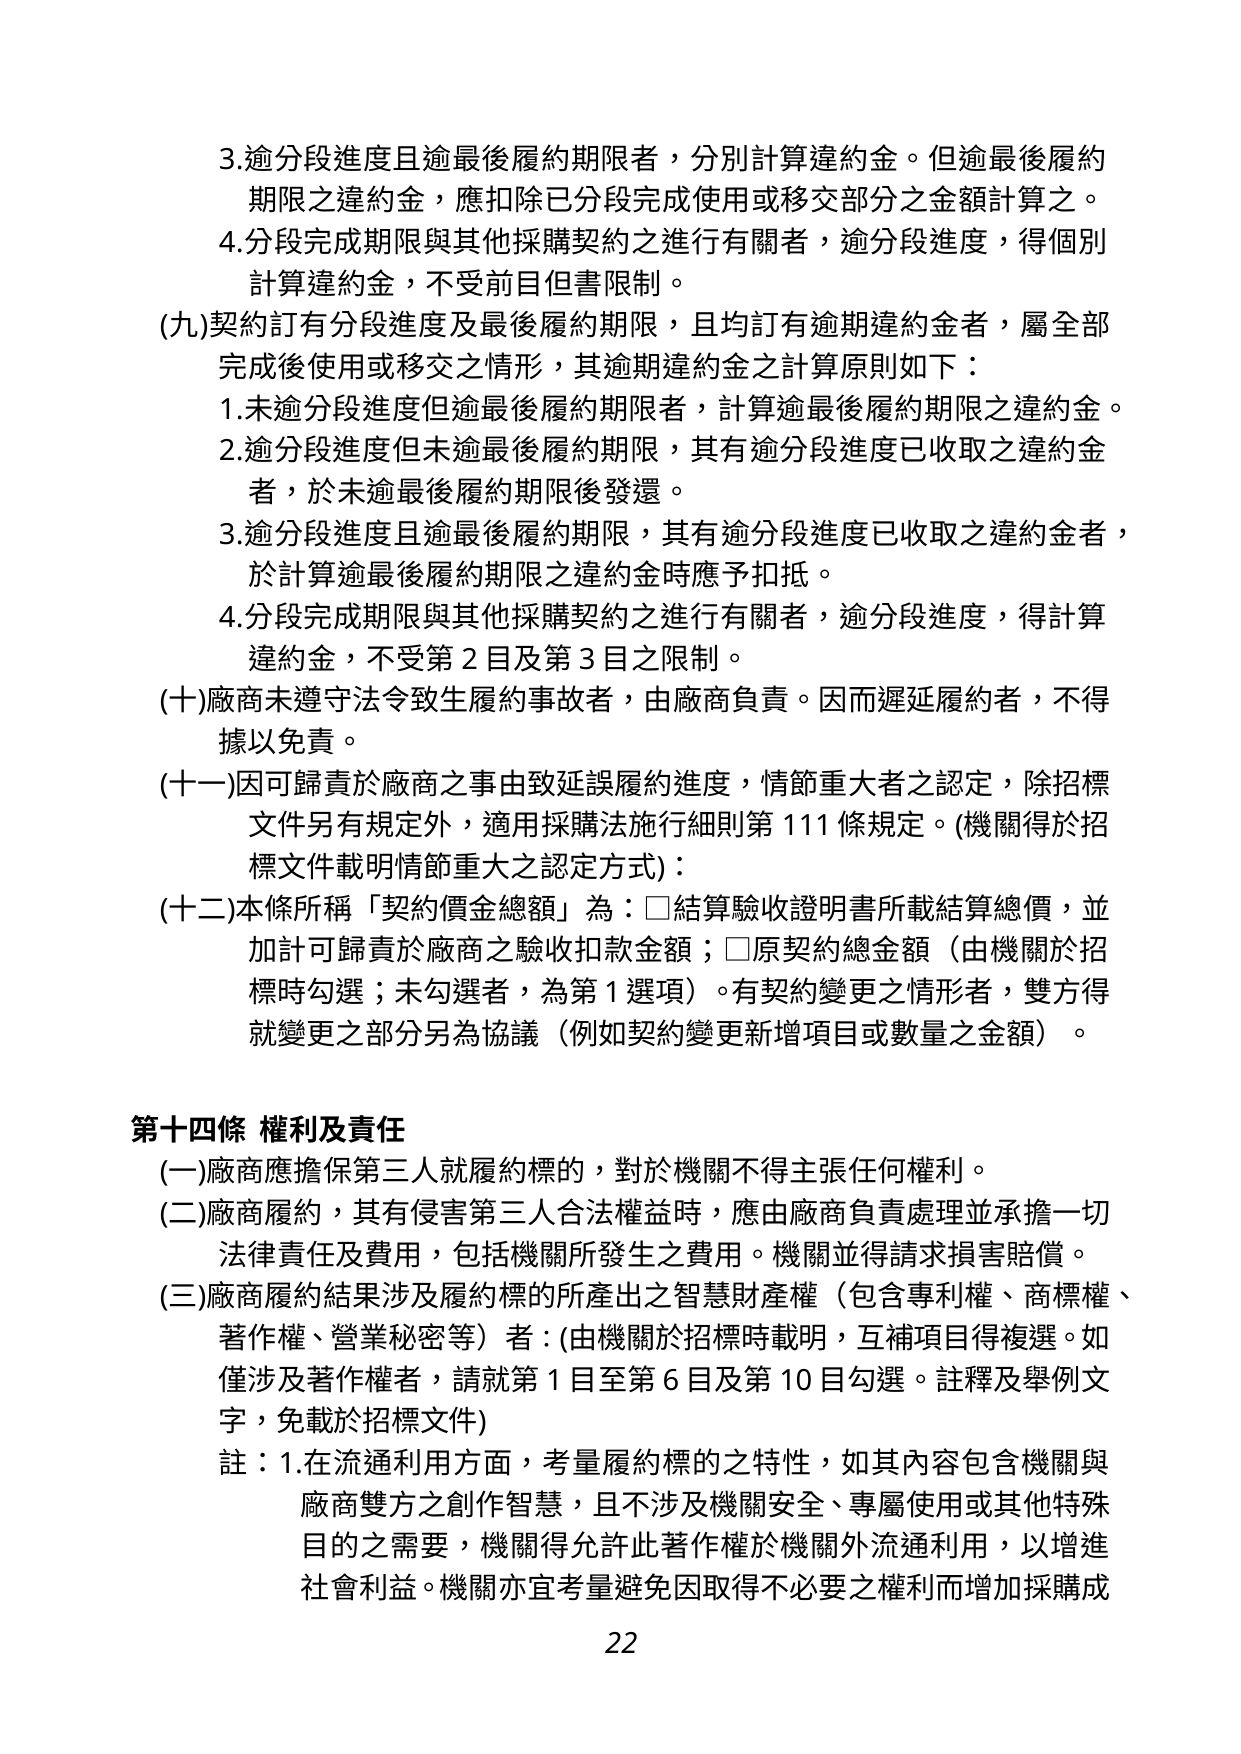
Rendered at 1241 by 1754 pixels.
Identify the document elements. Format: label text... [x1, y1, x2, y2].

text (二)廠商履約，其有侵害第三人合法權益時，應由廠商負責處理並承擔一切法律責任及費用，包括機關所發生之費用。機關並得請求損害賠償。 [159, 1190, 1110, 1273]
text 第十四條 權利及責任 [130, 1107, 1110, 1148]
text 3.逾分段進度且逾最後履約期限者，分別計算違約金。但逾最後履約期限之違約金，應扣除已分段完成使用或移交部分之金額計算之。 [218, 136, 1108, 219]
text (九)契約訂有分段進度及最後履約期限，且均訂有逾期違約金者，屬全部完成後使用或移交之情形，其逾期違約金之計算原則如下： [159, 302, 1110, 386]
text 2.逾分段進度但未逾最後履約期限，其有逾分段進度已收取之違約金者，於未逾最後履約期限後發還。 [218, 427, 1108, 511]
text 1.未逾分段進度但逾最後履約期限者，計算逾最後履約期限之違約金。 [218, 386, 1108, 427]
text (十二)本條所稱「契約價金總額」為：□結算驗收證明書所載結算總價，並加計可歸責於廠商之驗收扣款金額；□原契約總金額（由機關於招標時勾選；未勾選者，為第1選項）。有契約變更之情形者，雙方得就變更之部分另為協議（例如契約變更新增項目或數量之金額）。 [159, 886, 1110, 1052]
text 4.分段完成期限與其他採購契約之進行有關者，逾分段進度，得個別計算違約金，不受前目但書限制。 [218, 219, 1108, 302]
text (一)廠商應擔保第三人就履約標的，對於機關不得主張任何權利。 [159, 1148, 1110, 1190]
text 4.分段完成期限與其他採購契約之進行有關者，逾分段進度，得計算違約金，不受第2目及第3目之限制。 [218, 594, 1108, 677]
text (三)廠商履約結果涉及履約標的所產出之智慧財產權（包含專利權、商標權、著作權、營業秘密等）者：(由機關於招標時載明，互補項目得複選。如僅涉及著作權者，請就第1目至第6目及第10目勾選。註釋及舉例文字，免載於招標文件) [159, 1273, 1110, 1440]
text (十)廠商未遵守法令致生履約事故者，由廠商負責。因而遲延履約者，不得據以免責。 [159, 677, 1110, 761]
text 註：1.在流通利用方面，考量履約標的之特性，如其內容包含機關與廠商雙方之創作智慧，且不涉及機關安全、專屬使用或其他特殊目的之需要，機關得允許此著作權於機關外流通利用，以增進社會利益。機關亦宜考量避免因取得不必要之權利而增加採購成 [218, 1440, 1110, 1607]
text (十一)因可歸責於廠商之事由致延誤履約進度，情節重大者之認定，除招標文件另有規定外，適用採購法施行細則第111條規定。(機關得於招標文件載明情節重大之認定方式)： [159, 761, 1110, 886]
text 3.逾分段進度且逾最後履約期限，其有逾分段進度已收取之違約金者，於計算逾最後履約期限之違約金時應予扣抵。 [218, 511, 1108, 594]
